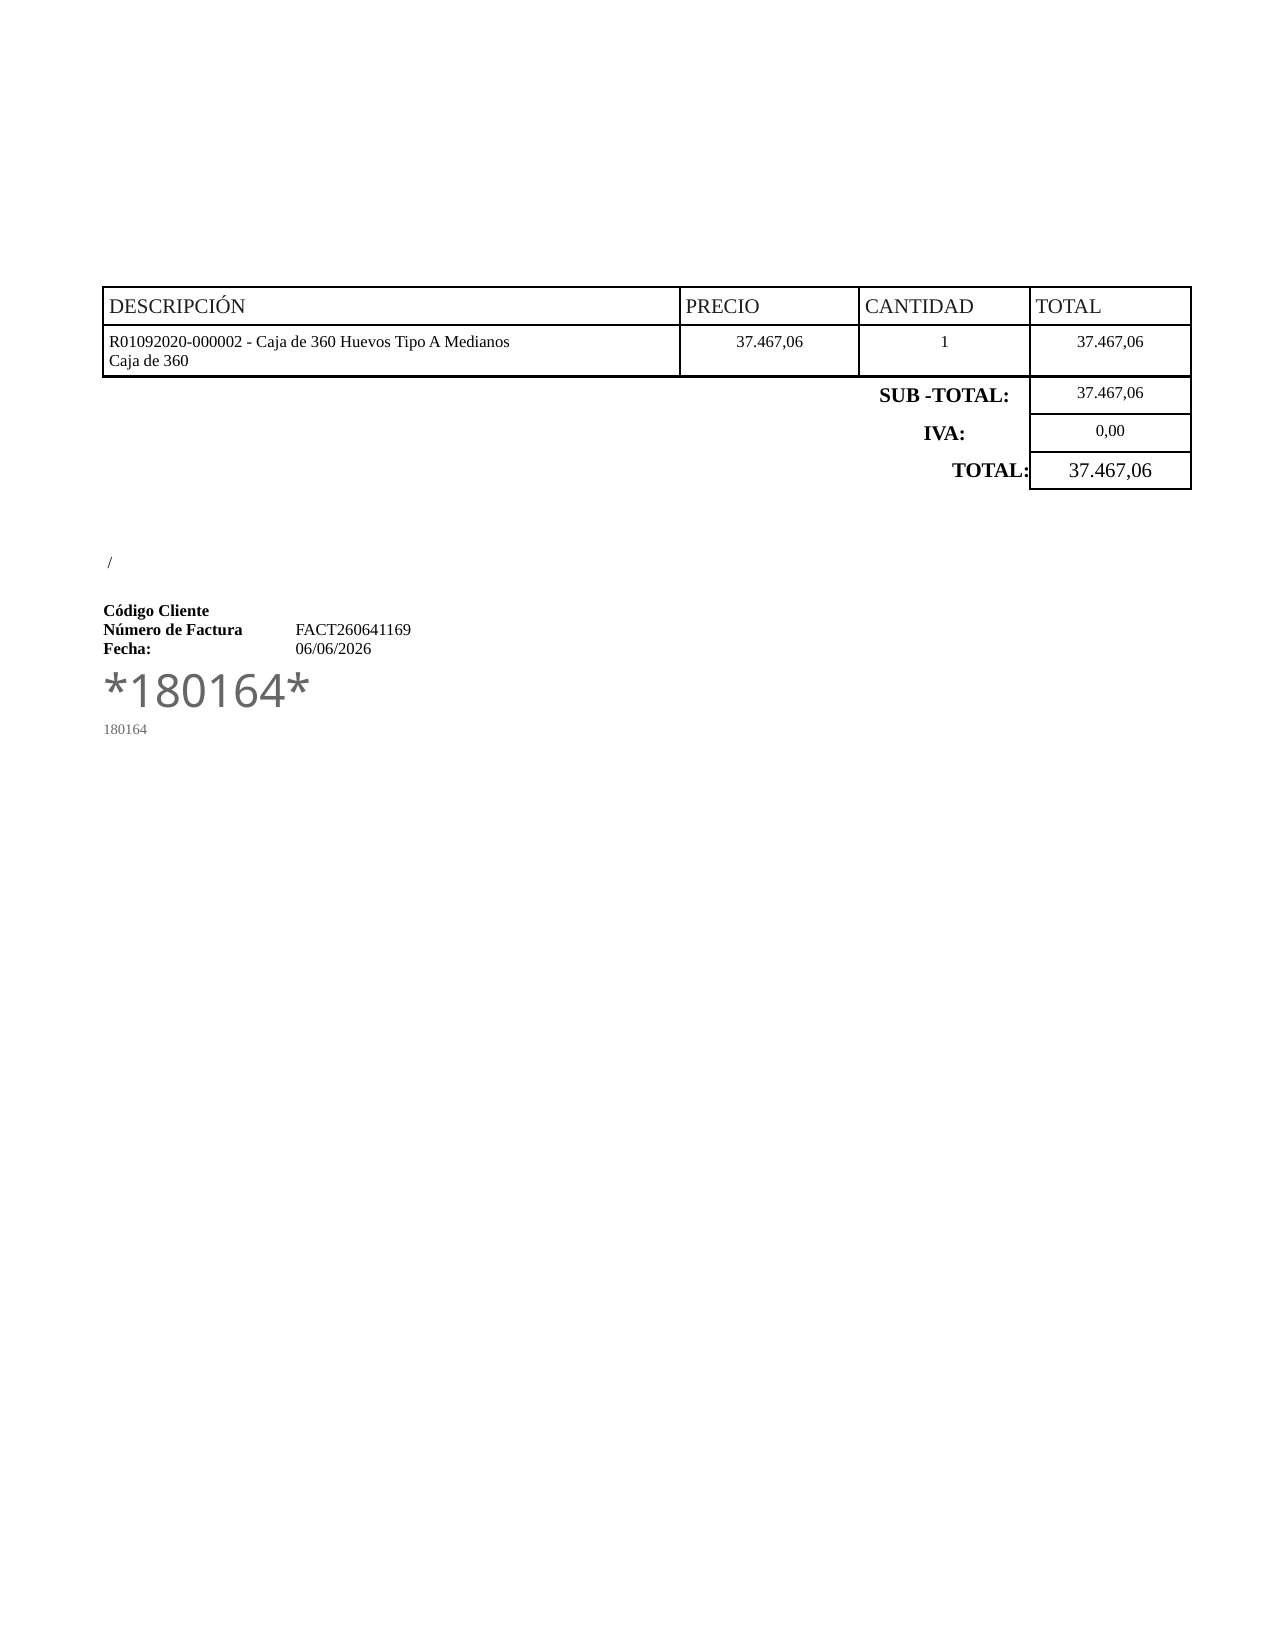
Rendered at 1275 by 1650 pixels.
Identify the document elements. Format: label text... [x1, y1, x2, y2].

table_header [295, 601, 517, 620]
text 180164 [103, 721, 1137, 737]
table_header DESCRIPCIÓN [104, 288, 679, 323]
table_cell SUB -TOTAL: [859, 378, 1029, 413]
table_cell R01092020-000002 - Caja de 360 Huevos Tipo A Medianos Caja de 360 [104, 326, 679, 375]
table_cell 1 [860, 326, 1029, 375]
table_cell Número de Factura [103, 620, 295, 639]
table_cell / [103, 553, 858, 572]
table_header Código Cliente [103, 601, 295, 620]
table_cell 37.467,06 [681, 326, 858, 375]
table_cell [103, 534, 858, 553]
text *180164* [103, 658, 1137, 721]
table_cell TOTAL: [859, 451, 1029, 488]
table_header PRECIO [681, 288, 858, 323]
table_cell IVA: [859, 413, 1029, 451]
table_header TOTAL [1031, 288, 1190, 323]
table_cell Fecha: [103, 639, 295, 658]
table_cell 37.467,06 [1031, 453, 1190, 488]
table_cell 37.467,06 [1031, 378, 1190, 413]
table_cell [103, 378, 859, 488]
table_cell 0,00 [1031, 415, 1190, 451]
table_header [103, 490, 858, 514]
table_cell [103, 514, 858, 533]
table_cell 06/06/2026 [295, 639, 517, 658]
table_cell FACT260641169 [295, 620, 517, 639]
table_header CANTIDAD [860, 288, 1029, 323]
table_cell 37.467,06 [1031, 326, 1190, 375]
